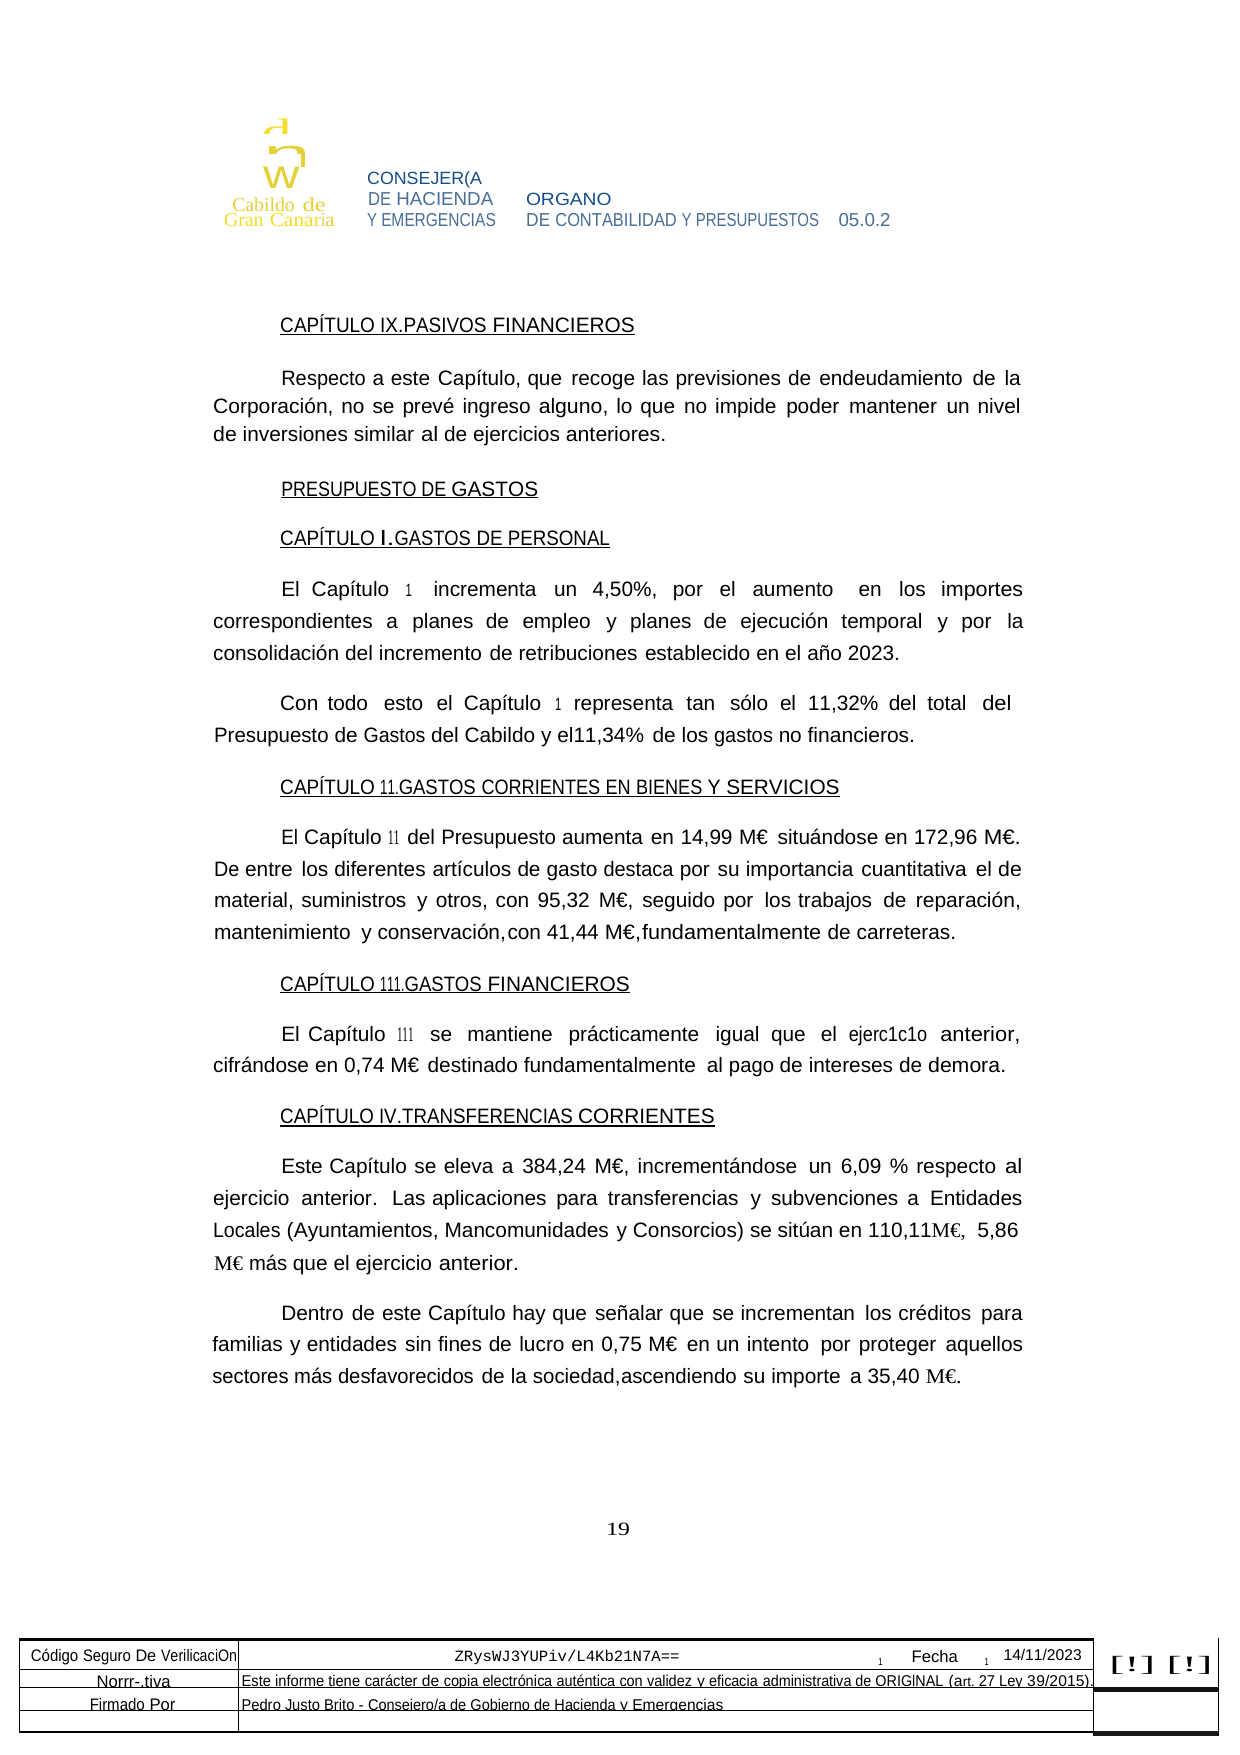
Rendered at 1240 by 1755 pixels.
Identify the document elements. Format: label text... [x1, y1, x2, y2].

table_cell Firmado Por [20, 1688, 238, 1710]
text CAPÍTULO IV.TRANSFERENCIAS CORRIENTES [280, 1104, 1233, 1128]
text Este Capítulo se eleva a 384,24 M€, incrementándose un 6,09 % respecto al ejercicio anterior. Las aplicaciones para transferencias y subvenciones a Entidades Locales (Ayuntamientos, Mancomunidades y Consorcios) se sitúan en 110,11M€, 5,86 [213, 1154, 1022, 1242]
table_cell [20, 1711, 238, 1731]
text 19 [601, 1518, 634, 1539]
text CAPÍTULO IX.PASIVOS FINANCIEROS [280, 313, 1233, 337]
table_header Código Seguro De VerilicaciOn [20, 1641, 238, 1669]
text PRESUPUESTO DE GASTOS CAPÍTULO l.GASTOS DE PERSONAL [280, 476, 615, 550]
text El Capítulo 11 del Presupuesto aumenta en 14,99 M€ situándose en 172,96 M€. De entre los diferentes artículos de gasto destaca por su importancia cuantitativa el de material, suministros y otros, con 95,32 M€, seguido por los trabajos de reparación, mantenimiento y conservación,con 41,44 M€,fundamentalmente de carreteras. [214, 825, 1022, 943]
table_cell [1094, 1692, 1218, 1731]
table_cell Pedro Justo Brito - Consejero/a de Gobierno de Hacienda y Emergencias [239, 1688, 1093, 1710]
text El Capítulo 111 se mantiene prácticamente igual que el ejerc1c1o anterior, cifrándose en 0,74 M€ destinado fundamentalmente al pago de intereses de demora. [213, 1021, 1021, 1077]
table_cell Norrr-.tiva [20, 1670, 238, 1687]
text Con todo esto el Capítulo 1 representa tan sólo el 11,32% del total del [280, 691, 1233, 715]
text Presupuesto de Gastos del Cabildo y el11,34% de los gastos no financieros. [214, 723, 1233, 747]
text Respecto a este Capítulo, que recoge las previsiones de endeudamiento de la Corporación, no se prevé ingreso alguno, lo que no impide poder mantener un nivel de inversiones similar al de ejercicios anteriores. [213, 366, 1021, 446]
text El Capítulo 1 incrementa un 4,50%, por el aumento en los importes correspondientes a planes de empleo y planes de ejecución temporal y por la consolidación del incremento de retribuciones establecido en el año 2023. [213, 577, 1023, 665]
text Dentro de este Capítulo hay que señalar que se incrementan los créditos para familias y entidades sin fines de lucro en 0,75 M€ en un intento por proteger aquellos sectores más desfavorecidos de la sociedad,ascendiendo su importe a 35,40 M€. [212, 1301, 1023, 1388]
table_cell Este informe tiene carácter de copia electrónica auténtica con validez y eficacia administrativa de ORIGlNAL (art. 27 Ley 39/2015). [239, 1670, 1093, 1687]
table_header ZRysWJ3YUPiv/L4Kb21N7A== 1 Fecha 1 14/11/2023 [239, 1641, 1093, 1669]
table_header [!] [!] [1094, 1638, 1218, 1687]
text M€ más que el ejercicio anterior. [214, 1251, 1233, 1275]
text CAPÍTULO 111.GASTOS FINANCIEROS [280, 971, 1233, 995]
text CAPÍTULO 11.GASTOS CORRIENTES EN BIENES Y SERVICIOS [280, 775, 1233, 799]
table_cell [239, 1711, 1093, 1731]
